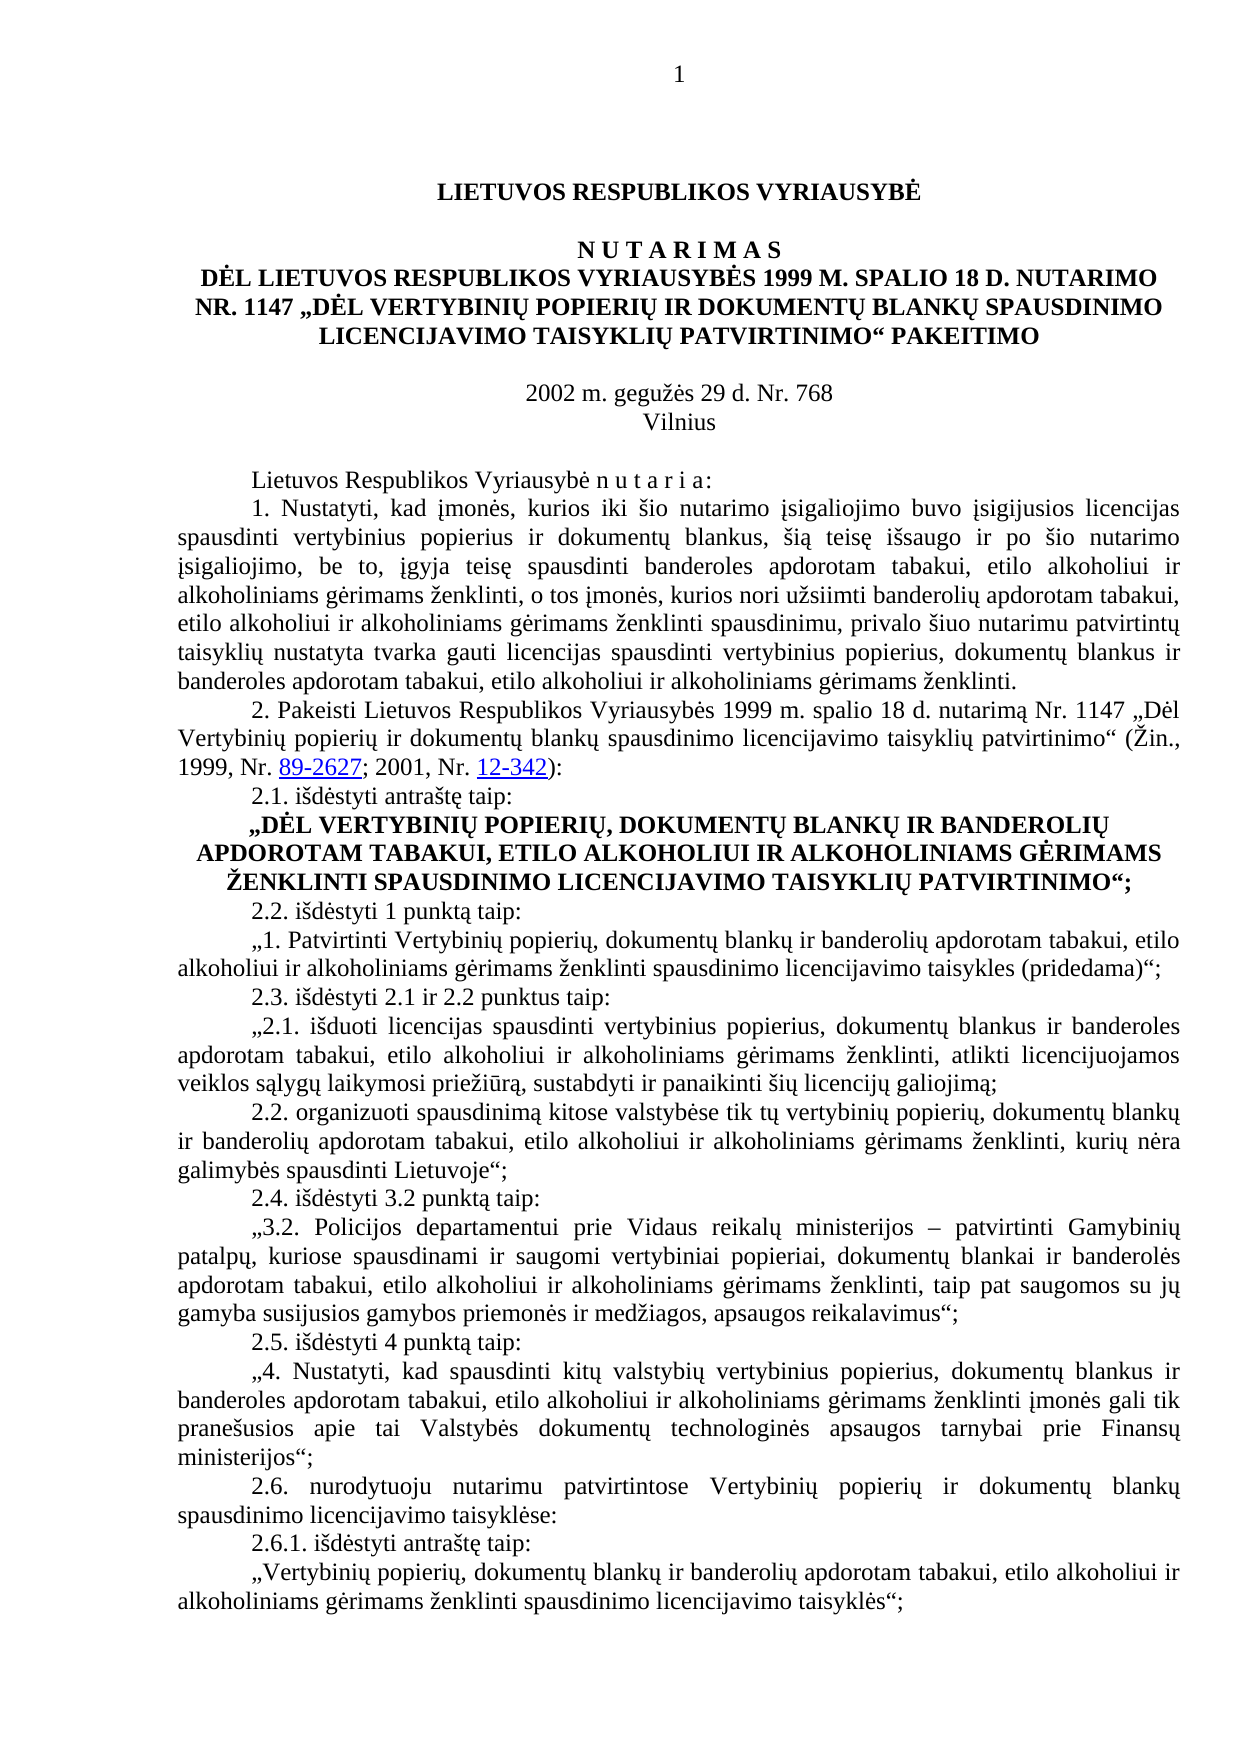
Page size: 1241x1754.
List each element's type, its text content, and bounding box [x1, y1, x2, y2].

text LIETUVOS RESPUBLIKOS VYRIAUSYBĖ [177, 177, 1181, 206]
text 2. Pakeisti Lietuvos Respublikos Vyriausybės 1999 m. spalio 18 d. nutarimą Nr. 1147 „Dėl Vertybinių popierių ir dokumentų blankų spausdinimo licencijavimo taisyklių patvirtinimo“ (Žin., 1999, Nr. 89-2627; 2001, Nr. 12-342): [177, 695, 1181, 781]
text „Dėl Vertybinių popierių, dokumentų blankų ir banderolių apdorotam tabakui, etilo alkoholiui ir alkoholiniams gėrimams ženklinti spausdinimo licencijavimo taisyklių patvirtinimo“; [177, 810, 1181, 896]
text „4. Nustatyti, kad spausdinti kitų valstybių vertybinius popierius, dokumentų blankus ir banderoles apdorotam tabakui, etilo alkoholiui ir alkoholiniams gėrimams ženklinti įmonės gali tik pranešusios apie tai Valstybės dokumentų technologinės apsaugos tarnybai prie Finansų ministerijos“; [177, 1356, 1181, 1471]
text 2002 m. gegužės 29 d. Nr. 768 [177, 378, 1181, 407]
text 2.2. išdėstyti 1 punktą taip: [177, 896, 1181, 925]
text 1. Nustatyti, kad įmonės, kurios iki šio nutarimo įsigaliojimo buvo įsigijusios licencijas spausdinti vertybinius popierius ir dokumentų blankus, šią teisę išsaugo ir po šio nutarimo įsigaliojimo, be to, įgyja teisę spausdinti banderoles apdorotam tabakui, etilo alkoholiui ir alkoholiniams gėrimams ženklinti, o tos įmonės, kurios nori užsiimti banderolių apdorotam tabakui, etilo alkoholiui ir alkoholiniams gėrimams ženklinti spausdinimu, privalo šiuo nutarimu patvirtintų taisyklių nustatyta tvarka gauti licencijas spausdinti vertybinius popierius, dokumentų blankus ir banderoles apdorotam tabakui, etilo alkoholiui ir alkoholiniams gėrimams ženklinti. [177, 493, 1181, 695]
text DĖL LIETUVOS RESPUBLIKOS VYRIAUSYBĖS 1999 M. SPALIO 18 D. NUTARIMO NR. 1147 „DĖL VERTYBINIŲ POPIERIŲ IR DOKUMENTŲ BLANKŲ SPAUSDINIMO LICENCIJAVIMO TAISYKLIŲ PATVIRTINIMO“ PAKEITIMO [177, 263, 1181, 350]
text 2.3. išdėstyti 2.1 ir 2.2 punktus taip: [177, 982, 1181, 1011]
text N U T A R I M A S [177, 235, 1181, 263]
text 2.4. išdėstyti 3.2 punktą taip: [177, 1183, 1181, 1212]
text 2.2. organizuoti spausdinimą kitose valstybėse tik tų vertybinių popierių, dokumentų blankų ir banderolių apdorotam tabakui, etilo alkoholiui ir alkoholiniams gėrimams ženklinti, kurių nėra galimybės spausdinti Lietuvoje“; [177, 1097, 1181, 1183]
text 2.1. išdėstyti antraštę taip: [177, 781, 1181, 810]
text „Vertybinių popierių, dokumentų blankų ir banderolių apdorotam tabakui, etilo alkoholiui ir alkoholiniams gėrimams ženklinti spausdinimo licencijavimo taisyklės“; [177, 1557, 1181, 1615]
text Lietuvos Respublikos Vyriausybė nutaria: [177, 465, 1181, 493]
text 2.6. nurodytuoju nutarimu patvirtintose Vertybinių popierių ir dokumentų blankų spausdinimo licencijavimo taisyklėse: [177, 1471, 1181, 1528]
text 2.5. išdėstyti 4 punktą taip: [177, 1327, 1181, 1356]
text Vilnius [177, 407, 1181, 436]
text „1. Patvirtinti Vertybinių popierių, dokumentų blankų ir banderolių apdorotam tabakui, etilo alkoholiui ir alkoholiniams gėrimams ženklinti spausdinimo licencijavimo taisykles (pridedama)“; [177, 925, 1181, 982]
text 2.6.1. išdėstyti antraštę taip: [177, 1528, 1181, 1557]
text „3.2. Policijos departamentui prie Vidaus reikalų ministerijos – patvirtinti Gamybinių patalpų, kuriose spausdinami ir saugomi vertybiniai popieriai, dokumentų blankai ir banderolės apdorotam tabakui, etilo alkoholiui ir alkoholiniams gėrimams ženklinti, taip pat saugomos su jų gamyba susijusios gamybos priemonės ir medžiagos, apsaugos reikalavimus“; [177, 1212, 1181, 1327]
text „2.1. išduoti licencijas spausdinti vertybinius popierius, dokumentų blankus ir banderoles apdorotam tabakui, etilo alkoholiui ir alkoholiniams gėrimams ženklinti, atlikti licencijuojamos veiklos sąlygų laikymosi priežiūrą, sustabdyti ir panaikinti šių licencijų galiojimą; [177, 1011, 1181, 1097]
